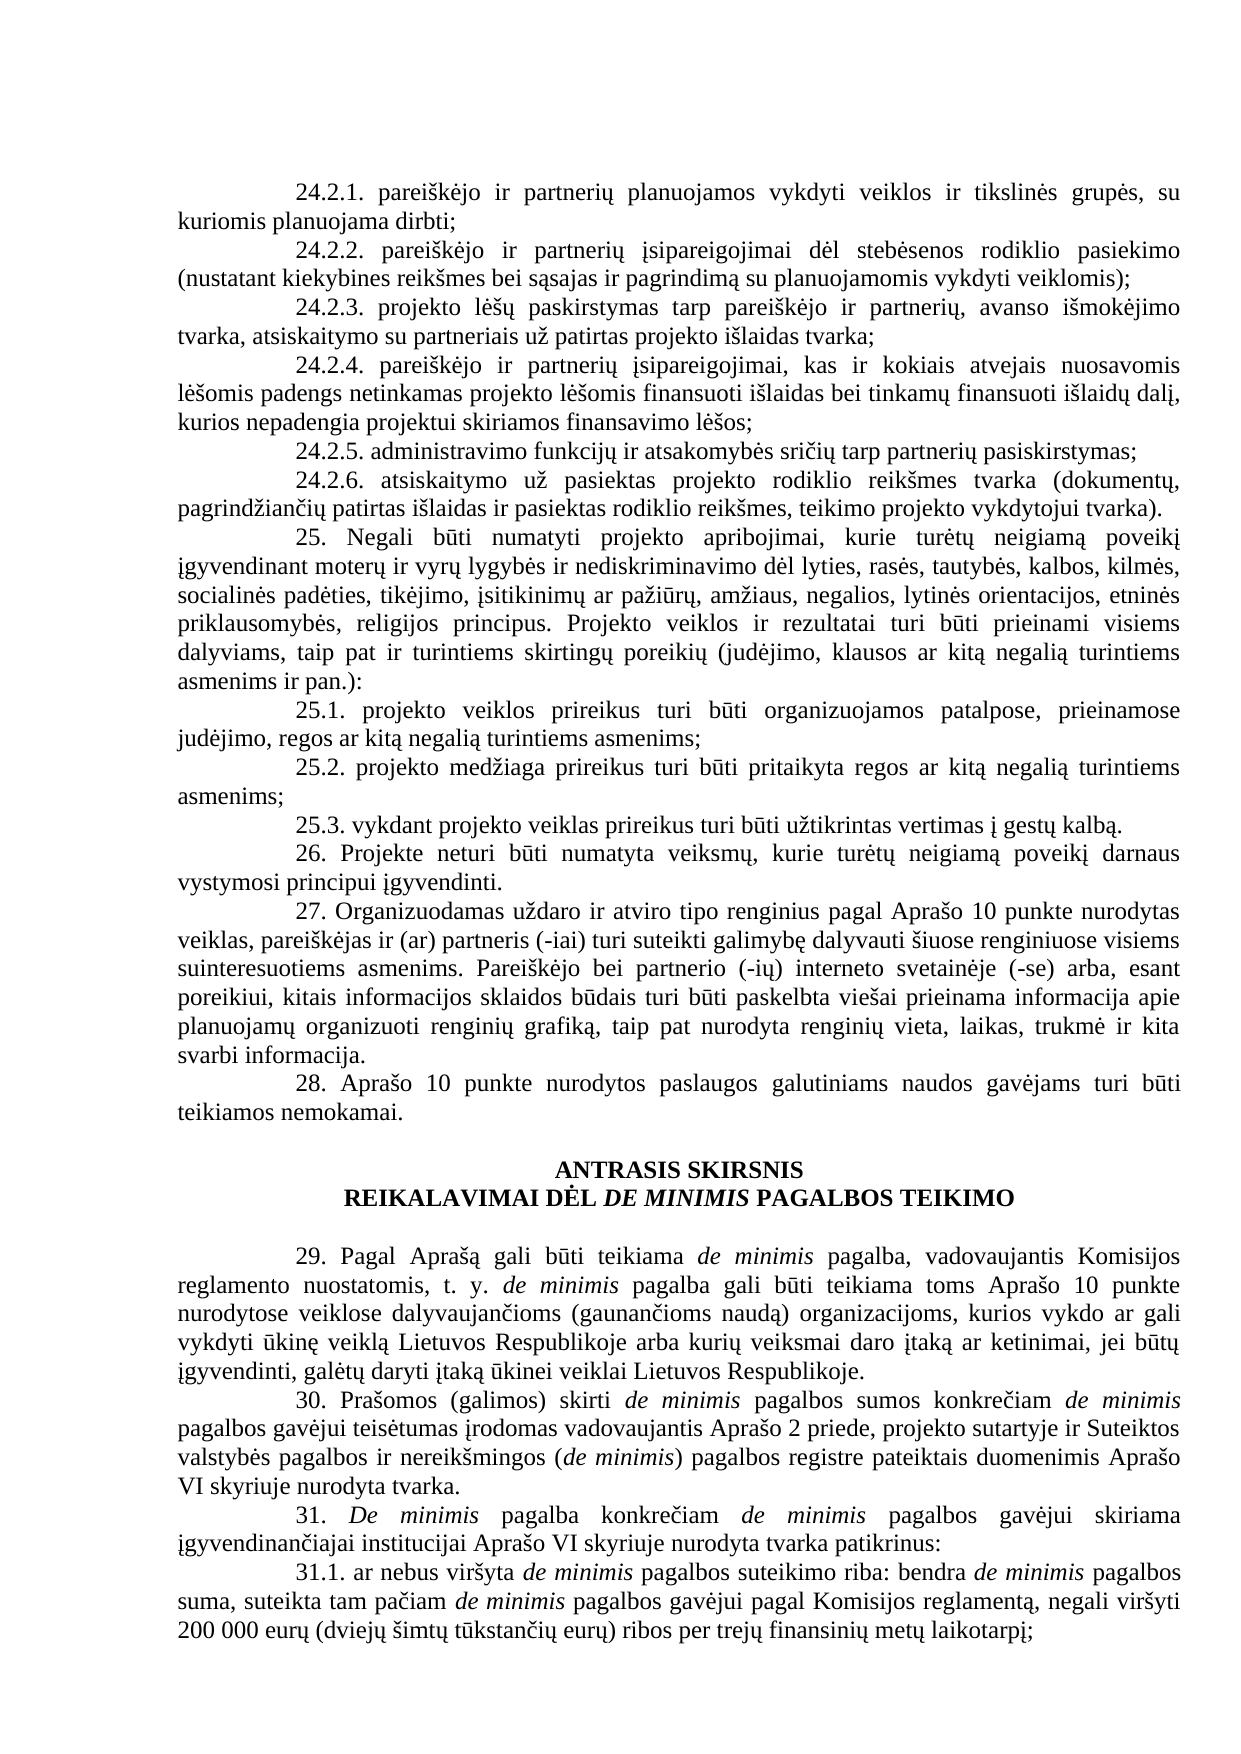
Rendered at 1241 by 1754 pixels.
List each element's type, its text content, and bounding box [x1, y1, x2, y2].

text 28. Aprašo 10 punkte nurodytos paslaugos galutiniams naudos gavėjams turi būti teikiamos nemokamai. [177, 1068, 1181, 1126]
text 25.3. vykdant projekto veiklas prireikus turi būti užtikrintas vertimas į gestų kalbą. [177, 810, 1181, 838]
text 31.1. ar nebus viršyta de minimis pagalbos suteikimo riba: bendra de minimis pagalbos suma, suteikta tam pačiam de minimis pagalbos gavėjui pagal Komisijos reglamentą, negali viršyti 200 000 eurų (dviejų šimtų tūkstančių eurų) ribos per trejų finansinių metų laikotarpį; [177, 1557, 1181, 1643]
text 24.2.6. atsiskaitymo už pasiektas projekto rodiklio reikšmes tvarka (dokumentų, pagrindžiančių patirtas išlaidas ir pasiektas rodiklio reikšmes, teikimo projekto vykdytojui tvarka). [177, 465, 1181, 522]
text 25. Negali būti numatyti projekto apribojimai, kurie turėtų neigiamą poveikį įgyvendinant moterų ir vyrų lygybės ir nediskriminavimo dėl lyties, rasės, tautybės, kalbos, kilmės, socialinės padėties, tikėjimo, įsitikinimų ar pažiūrų, amžiaus, negalios, lytinės orientacijos, etninės priklausomybės, religijos principus. Projekto veiklos ir rezultatai turi būti prieinami visiems dalyviams, taip pat ir turintiems skirtingų poreikių (judėjimo, klausos ar kitą negalią turintiems asmenims ir pan.): [177, 522, 1181, 695]
text 25.1. projekto veiklos prireikus turi būti organizuojamos patalpose, prieinamose judėjimo, regos ar kitą negalią turintiems asmenims; [177, 695, 1181, 752]
text 24.2.1. pareiškėjo ir partnerių planuojamos vykdyti veiklos ir tikslinės grupės, su kuriomis planuojama dirbti; [177, 177, 1181, 235]
text 25.2. projekto medžiaga prireikus turi būti pritaikyta regos ar kitą negalią turintiems asmenims; [177, 752, 1181, 810]
text 27. Organizuodamas uždaro ir atviro tipo renginius pagal Aprašo 10 punkte nurodytas veiklas, pareiškėjas ir (ar) partneris (-iai) turi suteikti galimybę dalyvauti šiuose renginiuose visiems suinteresuotiems asmenims. Pareiškėjo bei partnerio (-ių) interneto svetainėje (-se) arba, esant poreikiui, kitais informacijos sklaidos būdais turi būti paskelbta viešai prieinama informacija apie planuojamų organizuoti renginių grafiką, taip pat nurodyta renginių vieta, laikas, trukmė ir kita svarbi informacija. [177, 896, 1181, 1068]
text 30. Prašomos (galimos) skirti de minimis pagalbos sumos konkrečiam de minimis pagalbos gavėjui teisėtumas įrodomas vadovaujantis Aprašo 2 priede, projekto sutartyje ir Suteiktos valstybės pagalbos ir nereikšmingos (de minimis) pagalbos registre pateiktais duomenimis Aprašo VI skyriuje nurodyta tvarka. [177, 1385, 1181, 1500]
text 31. De minimis pagalba konkrečiam de minimis pagalbos gavėjui skiriama įgyvendinančiajai institucijai Aprašo VI skyriuje nurodyta tvarka patikrinus: [177, 1500, 1181, 1557]
text 24.2.3. projekto lėšų paskirstymas tarp pareiškėjo ir partnerių, avanso išmokėjimo tvarka, atsiskaitymo su partneriais už patirtas projekto išlaidas tvarka; [177, 292, 1181, 350]
text 29. Pagal Aprašą gali būti teikiama de minimis pagalba, vadovaujantis Komisijos reglamento nuostatomis, t. y. de minimis pagalba gali būti teikiama toms Aprašo 10 punkte nurodytose veiklose dalyvaujančioms (gaunančioms naudą) organizacijoms, kurios vykdo ar gali vykdyti ūkinę veiklą Lietuvos Respublikoje arba kurių veiksmai daro įtaką ar ketinimai, jei būtų įgyvendinti, galėtų daryti įtaką ūkinei veiklai Lietuvos Respublikoje. [177, 1241, 1181, 1385]
text 24.2.2. pareiškėjo ir partnerių įsipareigojimai dėl stebėsenos rodiklio pasiekimo (nustatant kiekybines reikšmes bei sąsajas ir pagrindimą su planuojamomis vykdyti veiklomis); [177, 235, 1181, 292]
text REIKALAVIMAI DĖL DE MINIMIS PAGALBOS TEIKIMO [177, 1183, 1181, 1212]
text 24.2.4. pareiškėjo ir partnerių įsipareigojimai, kas ir kokiais atvejais nuosavomis lėšomis padengs netinkamas projekto lėšomis finansuoti išlaidas bei tinkamų finansuoti išlaidų dalį, kurios nepadengia projektui skiriamos finansavimo lėšos; [177, 350, 1181, 436]
text 24.2.5. administravimo funkcijų ir atsakomybės sričių tarp partnerių pasiskirstymas; [177, 436, 1181, 465]
text 26. Projekte neturi būti numatyta veiksmų, kurie turėtų neigiamą poveikį darnaus vystymosi principui įgyvendinti. [177, 838, 1181, 896]
text ANTRASIS SKIRSNIS [177, 1155, 1181, 1183]
